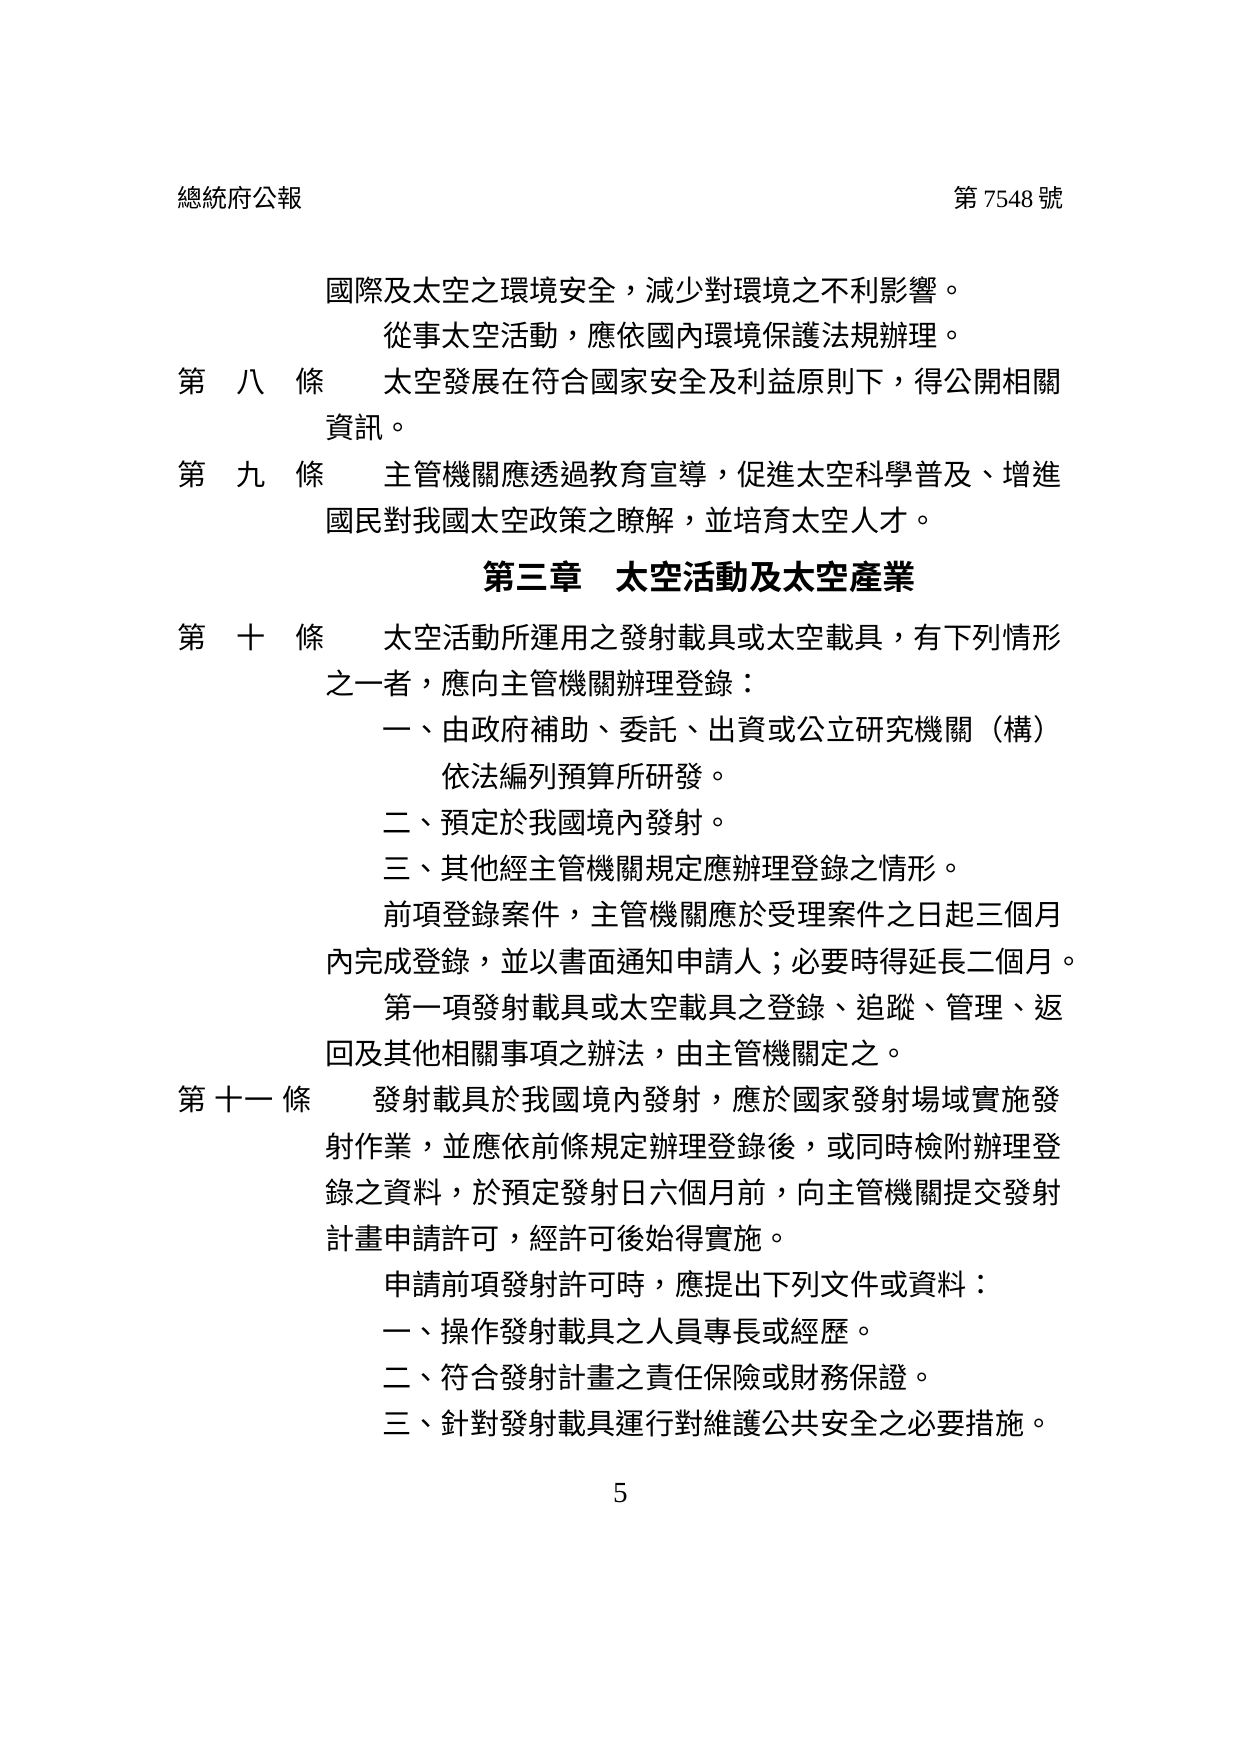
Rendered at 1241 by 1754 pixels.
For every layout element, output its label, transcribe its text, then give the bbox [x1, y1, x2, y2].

text 前項登錄案件，主管機關應於受理案件之日起三個月內完成登錄，並以書面通知申請人；必要時得延長二個月。 [325, 889, 1063, 981]
text 申請前項發射許可時，應提出下列文件或資料： [325, 1259, 1063, 1305]
text 第 十一 條 發射載具於我國境內發射，應於國家發射場域實施發射作業，並應依前條規定辦理登錄後，或同時檢附辦理登錄之資料，於預定發射日六個月前，向主管機關提交發射計畫申請許可，經許可後始得實施。 [177, 1074, 1063, 1259]
text 一、由政府補助、委託、出資或公立研究機關（構）依法編列預算所研發。 [382, 704, 1063, 796]
text 二、預定於我國境內發射。 [382, 796, 1063, 842]
text 二、符合發射計畫之責任保險或財務保證。 [382, 1351, 1063, 1397]
text 三、其他經主管機關規定應辦理登錄之情形。 [382, 842, 1063, 889]
text 第 七 條 太空發展應以環境保護及永續發展為原則，確保國內、國際及太空之環境安全，減少對環境之不利影響。 [177, 266, 1063, 311]
text 第 八 條 太空發展在符合國家安全及利益原則下，得公開相關資訊。 [177, 355, 1063, 448]
text 第 九 條 主管機關應透過教育宣導，促進太空科學普及、增進國民對我國太空政策之瞭解，並培育太空人才。 [177, 448, 1063, 540]
text 從事太空活動，應依國內環境保護法規辦理。 [325, 311, 1063, 355]
text 一、操作發射載具之人員專長或經歷。 [382, 1305, 1063, 1351]
text 第三章 太空活動及太空產業 [482, 553, 1063, 599]
text 第 十 條 太空活動所運用之發射載具或太空載具，有下列情形之一者，應向主管機關辦理登錄： [177, 611, 1063, 704]
text 三、針對發射載具運行對維護公共安全之必要措施。 [382, 1397, 1063, 1444]
text 第一項發射載具或太空載具之登錄、追蹤、管理、返回及其他相關事項之辦法，由主管機關定之。 [325, 981, 1063, 1074]
